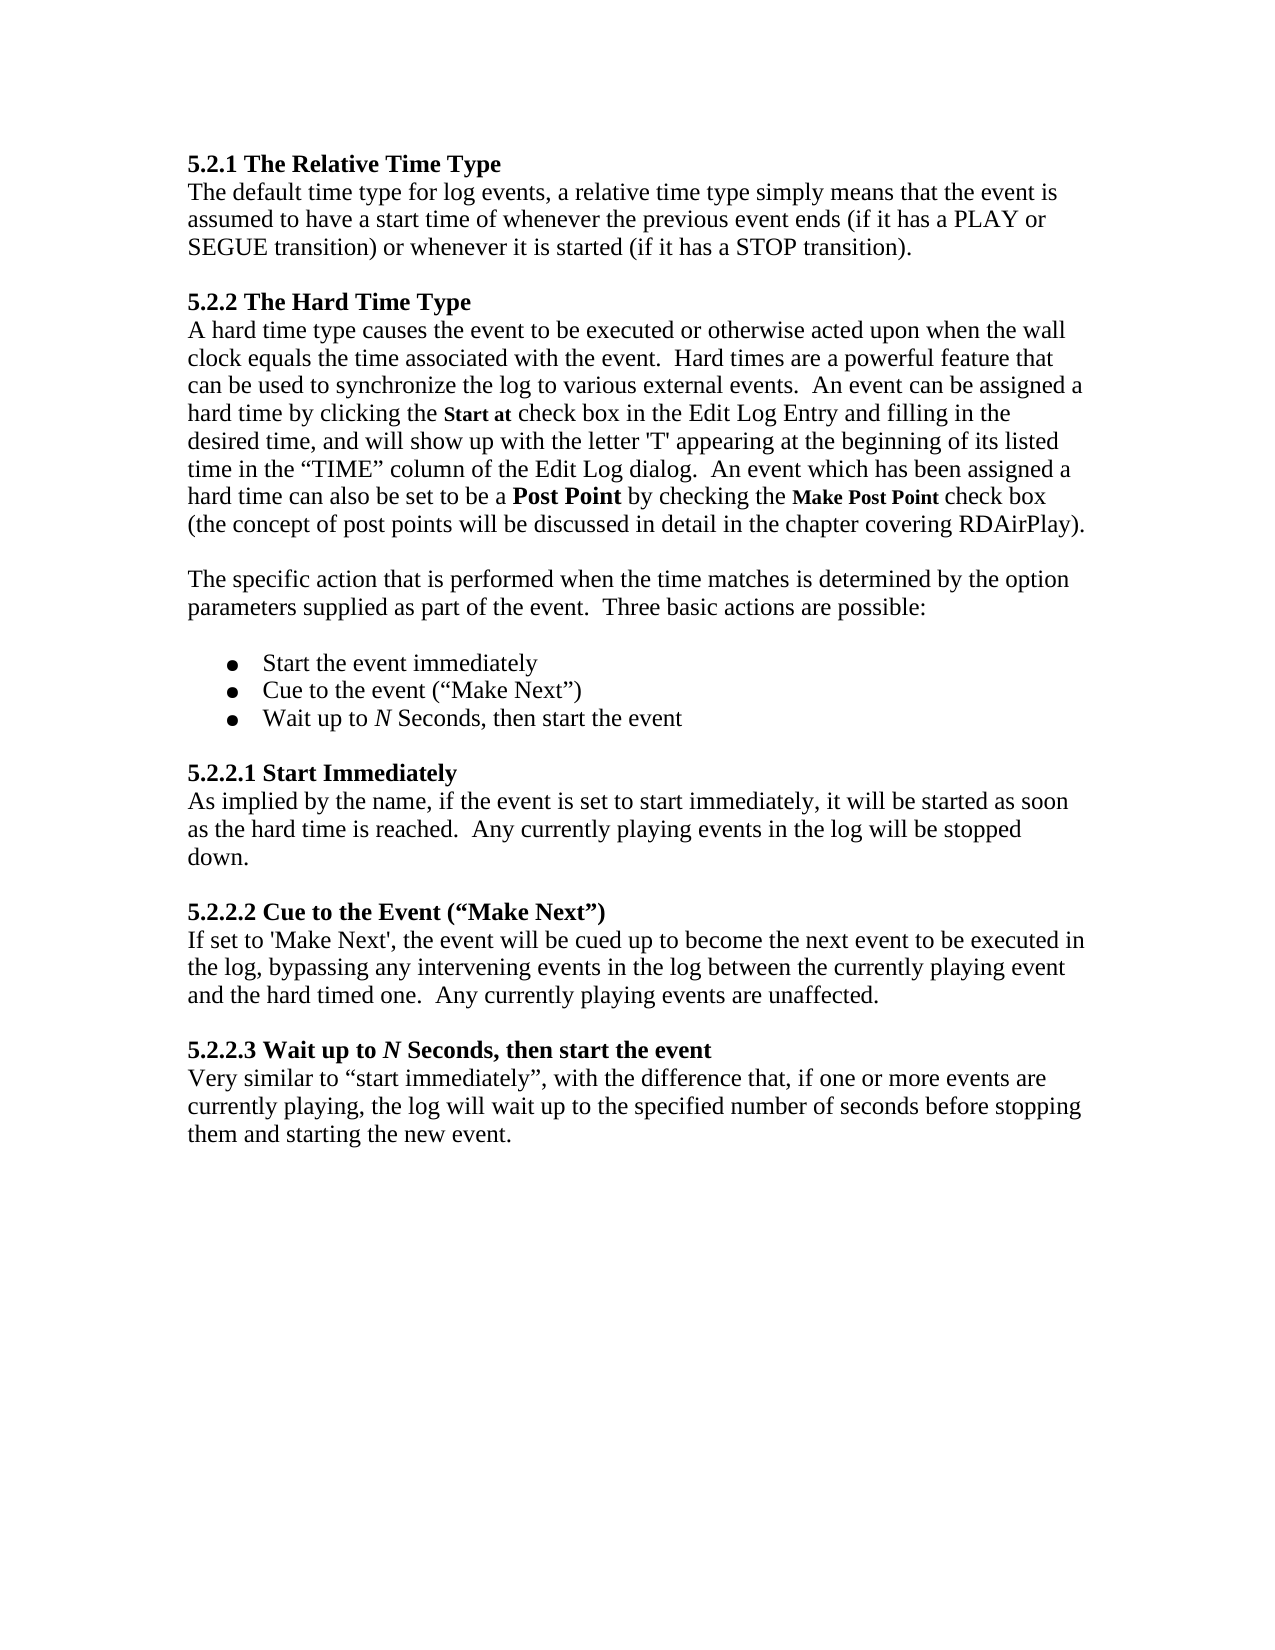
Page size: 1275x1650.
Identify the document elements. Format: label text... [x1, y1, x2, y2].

text A hard time type causes the event to be executed or otherwise acted upon when the wall clock equals the time associated with the event. Hard times are a powerful feature that can be used to synchronize the log to various external events. An event can be assigned a hard time by clicking the Start at check box in the Edit Log Entry and filling in the desired time, and will show up with the letter 'T' appearing at the beginning of its listed time in the “TIME” column of the Edit Log dialog. An event which has been assigned a hard time can also be set to be a Post Point by checking the Make Post Point check box (the concept of post points will be discussed in detail in the chapter covering RDAirPlay). [187, 316, 1087, 538]
text 5.2.1 The Relative Time Type [187, 150, 1087, 178]
text 5.2.2 The Hard Time Type [187, 288, 1087, 316]
text 5.2.2.1 Start Immediately [187, 759, 1087, 787]
list Wait up to N Seconds, then start the event [225, 704, 1087, 732]
text 5.2.2.3 Wait up to N Seconds, then start the event [187, 1037, 1087, 1064]
text If set to 'Make Next', the event will be cued up to become the next event to be executed in the log, bypassing any intervening events in the log between the currently playing event and the hard timed one. Any currently playing events are unaffected. [187, 926, 1087, 1009]
text 5.2.2.2 Cue to the Event (“Make Next”) [187, 898, 1087, 926]
list Cue to the event (“Make Next”) [225, 676, 1087, 704]
text Very similar to “start immediately”, with the difference that, if one or more events are currently playing, the log will wait up to the specified number of seconds before stopping them and starting the new event. [187, 1064, 1087, 1147]
text The default time type for log events, a relative time type simply means that the event is assumed to have a start time of whenever the previous event ends (if it has a PLAY or SEGUE transition) or whenever it is started (if it has a STOP transition). [187, 178, 1087, 261]
text As implied by the name, if the event is set to start immediately, it will be started as soon as the hard time is reached. Any currently playing events in the log will be stopped down. [187, 787, 1087, 870]
list Start the event immediately [225, 649, 1087, 676]
text The specific action that is performed when the time matches is determined by the option parameters supplied as part of the event. Three basic actions are possible: [187, 566, 1087, 621]
